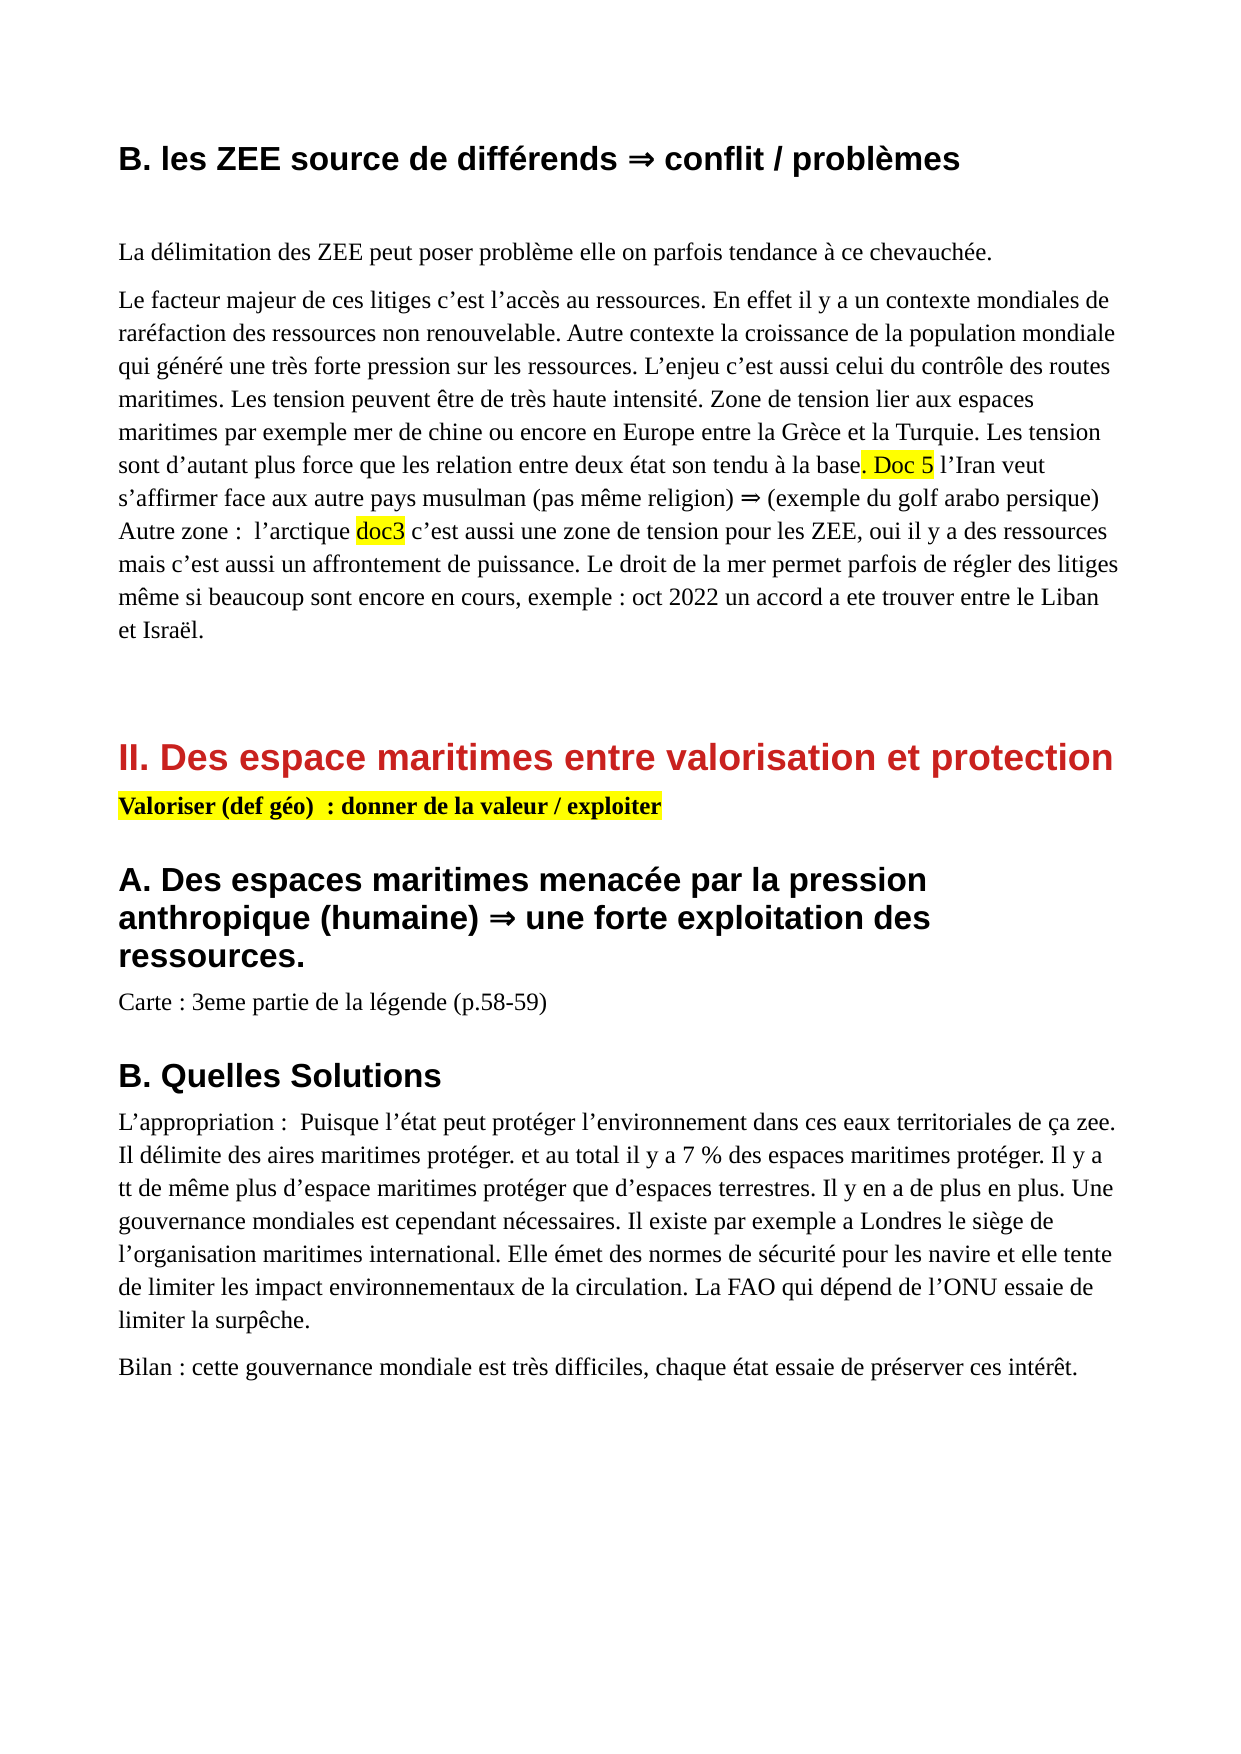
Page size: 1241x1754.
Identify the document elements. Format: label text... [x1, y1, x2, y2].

text La délimitation des ZEE peut poser problème elle on parfois tendance à ce chevauchée. [118, 237, 1122, 266]
text Bilan : cette gouvernance mondiale est très difficiles, chaque état essaie de préserver ces intérêt. [118, 1352, 1122, 1381]
text Carte : 3eme partie de la légende (p.58-59) [118, 987, 1122, 1016]
text Valoriser (def géo) : donner de la valeur / exploiter [118, 791, 1122, 820]
subtitle II. Des espace maritimes entre valorisation et protection [118, 736, 1122, 779]
text L’appropriation : Puisque l’état peut protéger l’environnement dans ces eaux territoriales de ça zee. Il délimite des aires maritimes protéger. et au total il y a 7 % des espaces maritimes protéger. Il y a tt de même plus d’espace maritimes protéger que d’espaces terrestres. Il y en a de plus en plus. Une gouvernance mondiales est cependant nécessaires. Il existe par exemple a Londres le siège de l’organisation maritimes international. Elle émet des normes de sécurité pour les navire et elle tente de limiter les impact environnementaux de la circulation. La FAO qui dépend de l’ONU essaie de limiter la surpêche. [118, 1107, 1122, 1334]
text Le facteur majeur de ces litiges c’est l’accès au ressources. En effet il y a un contexte mondiales de raréfaction des ressources non renouvelable. Autre contexte la croissance de la population mondiale qui généré une très forte pression sur les ressources. L’enjeu c’est aussi celui du contrôle des routes maritimes. Les tension peuvent être de très haute intensité. Zone de tension lier aux espaces maritimes par exemple mer de chine ou encore en Europe entre la Grèce et la Turquie. Les tension sont d’autant plus force que les relation entre deux état son tendu à la base. Doc 5 l’Iran veut s’affirmer face aux autre pays musulman (pas même religion) ⇒ (exemple du golf arabo persique) Autre zone : l’arctique doc3 c’est aussi une zone de tension pour les ZEE, oui il y a des ressources mais c’est aussi un affrontement de puissance. Le droit de la mer permet parfois de régler des litiges même si beaucoup sont encore en cours, exemple : oct 2022 un accord a ete trouver entre le Liban et Israël. [118, 285, 1122, 644]
subtitle B. les ZEE source de différends ⇒ conflit / problèmes [118, 139, 1122, 177]
subtitle B. Quelles Solutions [118, 1056, 1122, 1094]
subtitle A. Des espaces maritimes menacée par la pression anthropique (humaine) ⇒ une forte exploitation des ressources. [118, 859, 1122, 975]
